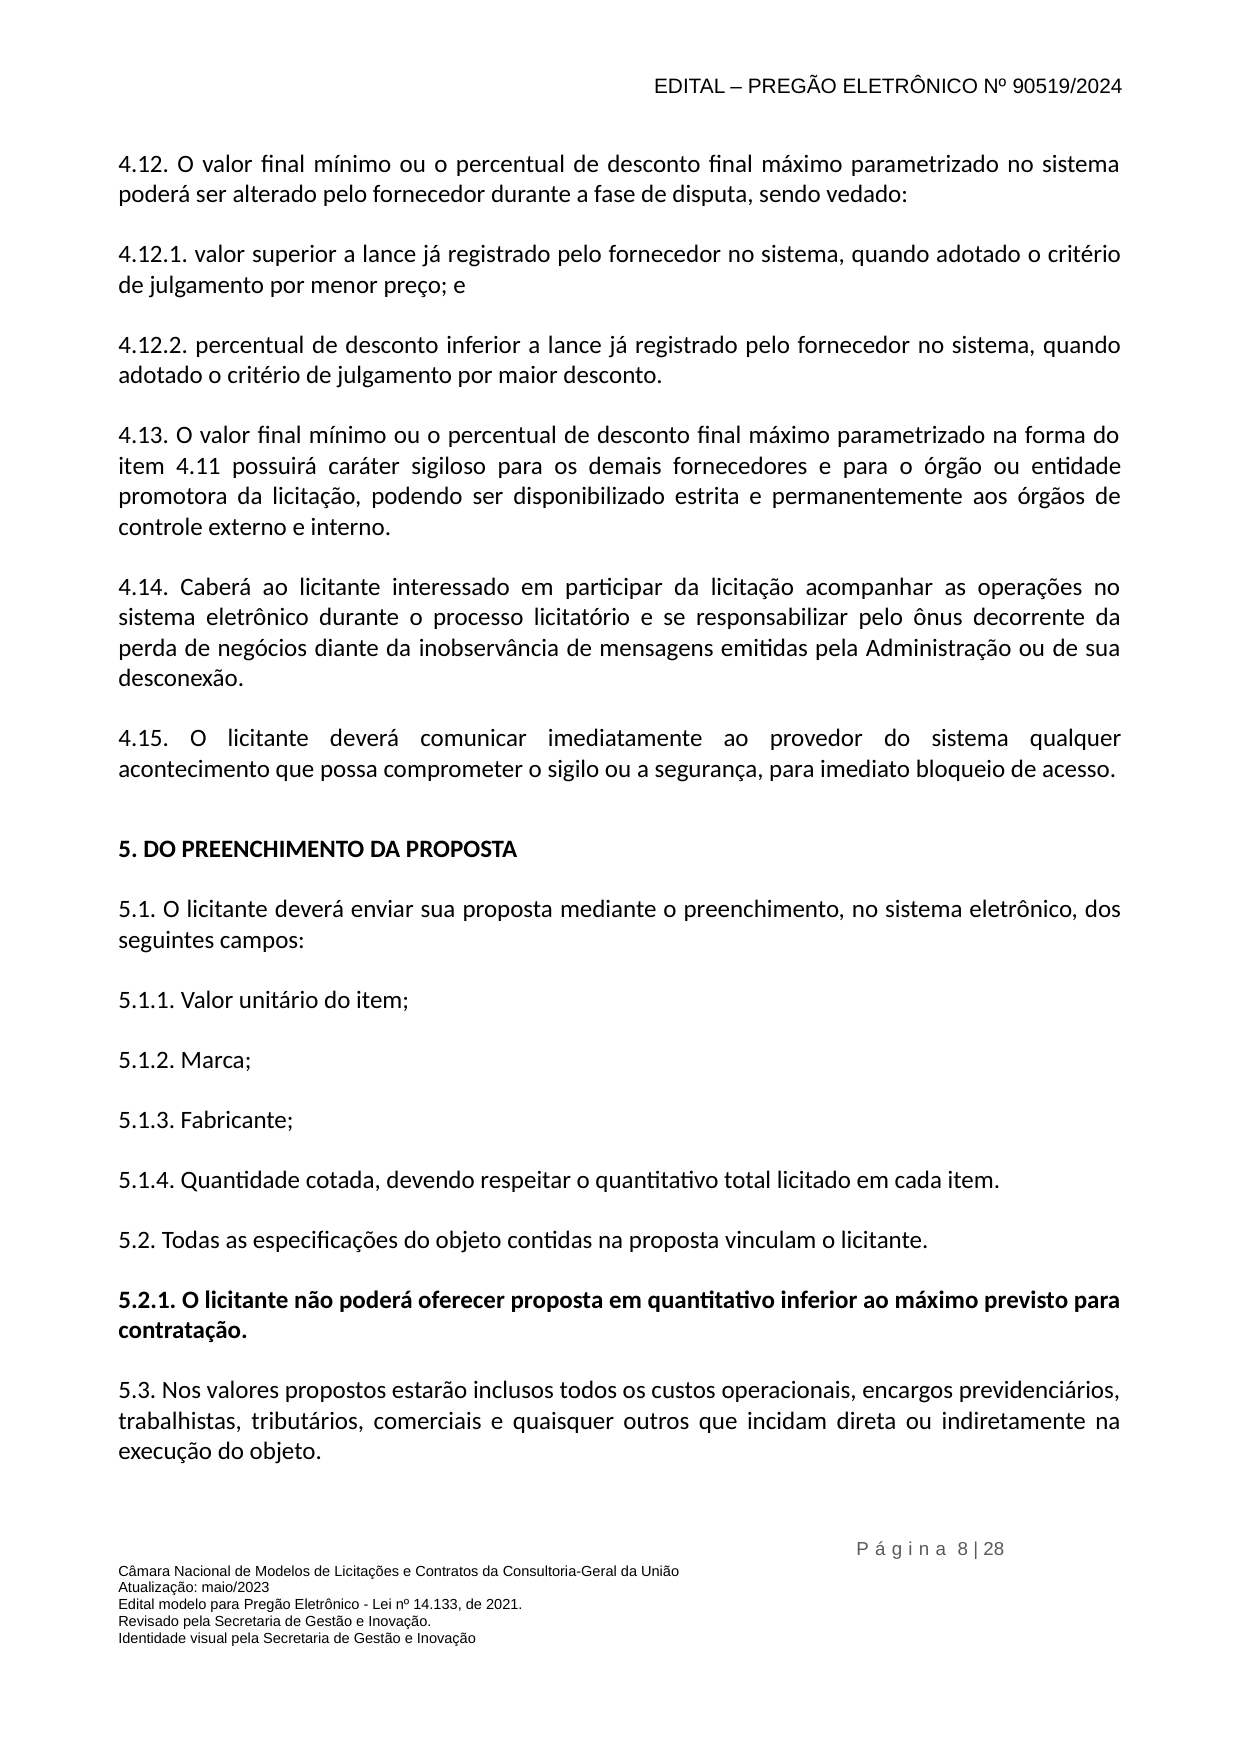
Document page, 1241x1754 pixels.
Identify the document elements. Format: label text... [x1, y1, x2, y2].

text 4.12. O valor final mínimo ou o percentual de desconto final máximo parametrizado no sistema poderá ser alterado pelo fornecedor durante a fase de disputa, sendo vedado: [118, 148, 1122, 209]
text 5.1.1. Valor unitário do item; [118, 984, 1122, 1014]
text 5.1.3. Fabricante; [118, 1104, 1122, 1134]
text 4.12.2. percentual de desconto inferior a lance já registrado pelo fornecedor no sistema, quando adotado o critério de julgamento por maior desconto. [118, 329, 1122, 390]
text 4.14. Caberá ao licitante interessado em participar da licitação acompanhar as operações no sistema eletrônico durante o processo licitatório e se responsabilizar pelo ônus decorrente da perda de negócios diante da inobservância de mensagens emitidas pela Administração ou de sua desconexão. [118, 571, 1122, 693]
text 5.2. Todas as especificações do objeto contidas na proposta vinculam o licitante. [118, 1224, 1122, 1254]
text 4.12.1. valor superior a lance já registrado pelo fornecedor no sistema, quando adotado o critério de julgamento por menor preço; e [118, 238, 1122, 299]
text 5.1.4. Quantidade cotada, devendo respeitar o quantitativo total licitado em cada item. [118, 1164, 1122, 1194]
text 5.1. O licitante deverá enviar sua proposta mediante o preenchimento, no sistema eletrônico, dos seguintes campos: [118, 893, 1122, 954]
text 5.1.2. Marca; [118, 1044, 1122, 1074]
text 5.3. Nos valores propostos estarão inclusos todos os custos operacionais, encargos previdenciários, trabalhistas, tributários, comerciais e quaisquer outros que incidam direta ou indiretamente na execução do objeto. [118, 1374, 1122, 1466]
text 4.13. O valor final mínimo ou o percentual de desconto final máximo parametrizado na forma do item 4.11 possuirá caráter sigiloso para os demais fornecedores e para o órgão ou entidade promotora da licitação, podendo ser disponibilizado estrita e permanentemente aos órgãos de controle externo e interno. [118, 419, 1122, 541]
text 4.15. O licitante deverá comunicar imediatamente ao provedor do sistema qualquer acontecimento que possa comprometer o sigilo ou a segurança, para imediato bloqueio de acesso. [118, 722, 1122, 783]
text 5.2.1. O licitante não poderá oferecer proposta em quantitativo inferior ao máximo previsto para contratação. [118, 1284, 1122, 1345]
subtitle 5. DO PREENCHIMENTO DA PROPOSTA [118, 833, 1122, 864]
